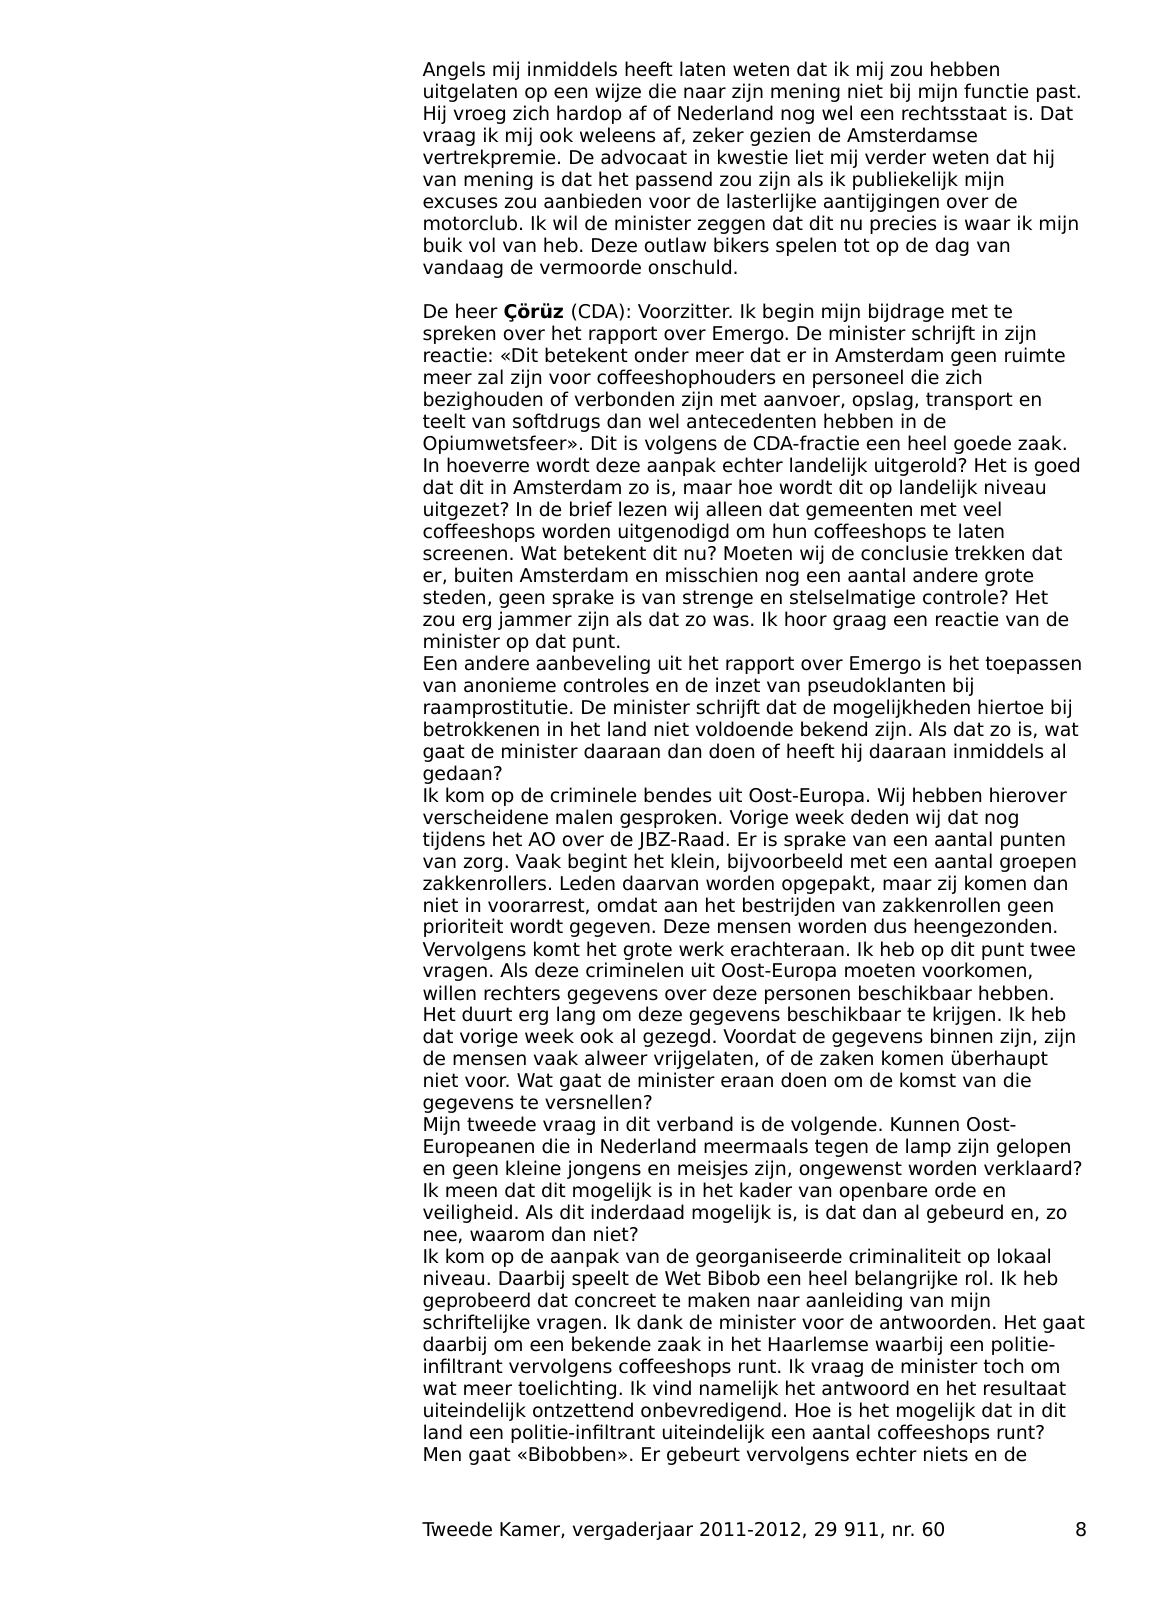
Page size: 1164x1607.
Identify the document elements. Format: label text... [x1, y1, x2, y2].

text Angels mij inmiddels heeft laten weten dat ik mij zou hebben uitgelaten op een wijze die naar zijn mening niet bij mijn functie past. Hij vroeg zich hardop af of Nederland nog wel een rechtsstaat is. Dat vraag ik mij ook weleens af, zeker gezien de Amsterdamse vertrekpremie. De advocaat in kwestie liet mij verder weten dat hij van mening is dat het passend zou zijn als ik publiekelijk mijn excuses zou aanbieden voor de lasterlijke aantijgingen over de motorclub. Ik wil de minister zeggen dat dit nu precies is waar ik mijn buik vol van heb. Deze outlaw bikers spelen tot op de dag van vandaag de vermoorde onschuld. [422, 59, 1087, 279]
text Mijn tweede vraag in dit verband is de volgende. Kunnen Oost-Europeanen die in Nederland meermaals tegen de lamp zijn gelopen en geen kleine jongens en meisjes zijn, ongewenst worden verklaard? Ik meen dat dit mogelijk is in het kader van openbare orde en veiligheid. Als dit inderdaad mogelijk is, is dat dan al gebeurd en, zo nee, waarom dan niet? [422, 1114, 1087, 1246]
text De heer Çörüz (CDA): Voorzitter. Ik begin mijn bijdrage met te spreken over het rapport over Emergo. De minister schrijft in zijn reactie: «Dit betekent onder meer dat er in Amsterdam geen ruimte meer zal zijn voor coffeeshophouders en personeel die zich bezighouden of verbonden zijn met aanvoer, opslag, transport en teelt van softdrugs dan wel antecedenten hebben in de Opiumwetsfeer». Dit is volgens de CDA-fractie een heel goede zaak. In hoeverre wordt deze aanpak echter landelijk uitgerold? Het is goed dat dit in Amsterdam zo is, maar hoe wordt dit op landelijk niveau uitgezet? In de brief lezen wij alleen dat gemeenten met veel coffeeshops worden uitgenodigd om hun coffeeshops te laten screenen. Wat betekent dit nu? Moeten wij de conclusie trekken dat er, buiten Amsterdam en misschien nog een aantal andere grote steden, geen sprake is van strenge en stelselmatige controle? Het zou erg jammer zijn als dat zo was. Ik hoor graag een reactie van de minister op dat punt. [422, 301, 1087, 653]
text Een andere aanbeveling uit het rapport over Emergo is het toepassen van anonieme controles en de inzet van pseudoklanten bij raamprostitutie. De minister schrijft dat de mogelijkheden hiertoe bij betrokkenen in het land niet voldoende bekend zijn. Als dat zo is, wat gaat de minister daaraan dan doen of heeft hij daaraan inmiddels al gedaan? [422, 653, 1087, 784]
text Ik kom op de aanpak van de georganiseerde criminaliteit op lokaal niveau. Daarbij speelt de Wet Bibob een heel belangrijke rol. Ik heb geprobeerd dat concreet te maken naar aanleiding van mijn schriftelijke vragen. Ik dank de minister voor de antwoorden. Het gaat daarbij om een bekende zaak in het Haarlemse waarbij een politie-infiltrant vervolgens coffeeshops runt. Ik vraag de minister toch om wat meer toelichting. Ik vind namelijk het antwoord en het resultaat uiteindelijk ontzettend onbevredigend. Hoe is het mogelijk dat in dit land een politie-infiltrant uiteindelijk een aantal coffeeshops runt? Men gaat «Bibobben». Er gebeurt vervolgens echter niets en de [422, 1246, 1087, 1466]
text Ik kom op de criminele bendes uit Oost-Europa. Wij hebben hierover verscheidene malen gesproken. Vorige week deden wij dat nog tijdens het AO over de JBZ-Raad. Er is sprake van een aantal punten van zorg. Vaak begint het klein, bijvoorbeeld met een aantal groepen zakkenrollers. Leden daarvan worden opgepakt, maar zij komen dan niet in voorarrest, omdat aan het bestrijden van zakkenrollen geen prioriteit wordt gegeven. Deze mensen worden dus heengezonden. Vervolgens komt het grote werk erachteraan. Ik heb op dit punt twee vragen. Als deze criminelen uit Oost-Europa moeten voorkomen, willen rechters gegevens over deze personen beschikbaar hebben. Het duurt erg lang om deze gegevens beschikbaar te krijgen. Ik heb dat vorige week ook al gezegd. Voordat de gegevens binnen zijn, zijn de mensen vaak alweer vrijgelaten, of de zaken komen überhaupt niet voor. Wat gaat de minister eraan doen om de komst van die gegevens te versnellen? [422, 784, 1087, 1114]
